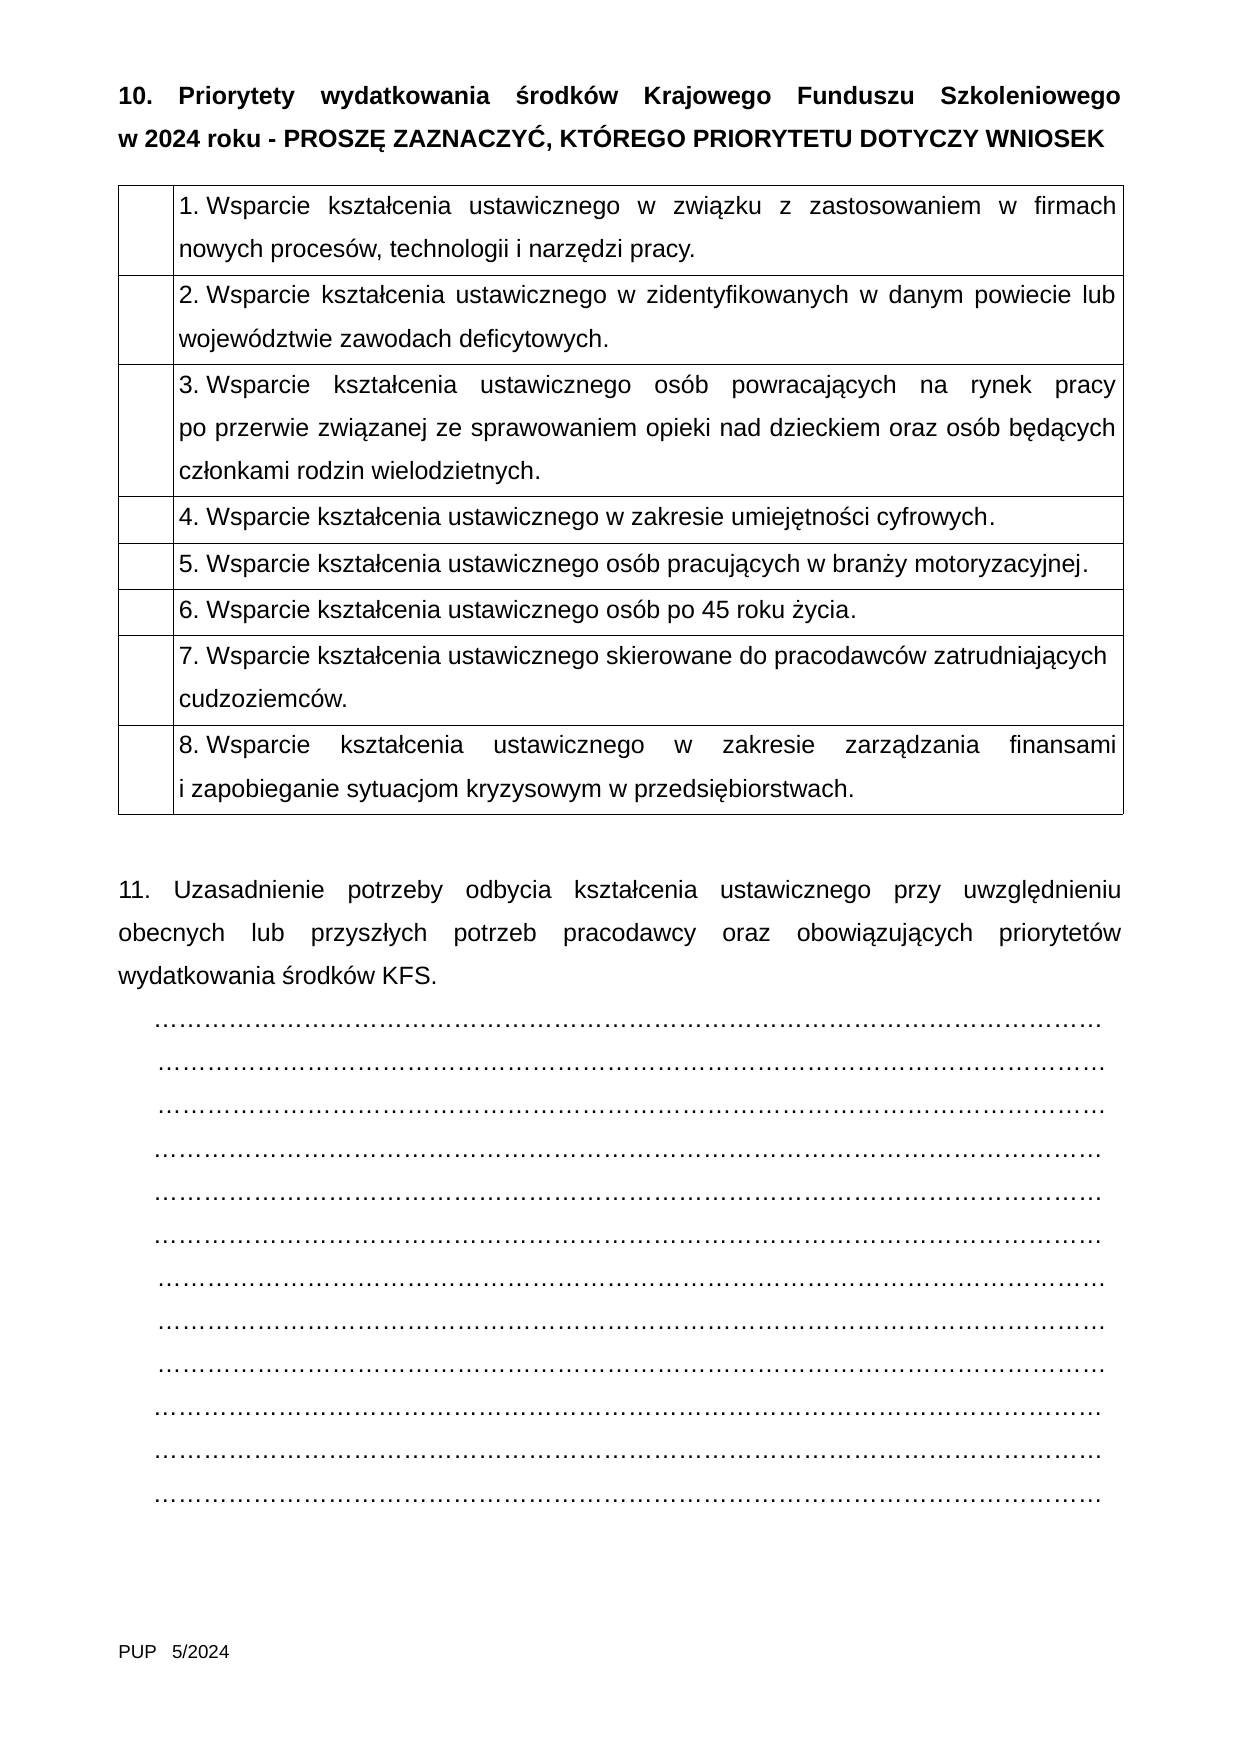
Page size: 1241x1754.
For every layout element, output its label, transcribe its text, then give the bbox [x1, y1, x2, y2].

text …………………………………………………………………………………………………… [118, 1436, 1122, 1464]
text 11. Uzasadnienie potrzeby odbycia kształcenia ustawicznego przy uwzględnieniu obecnych lub przyszłych potrzeb pracodawcy oraz obowiązujących priorytetów wydatkowania środków KFS. [118, 875, 1122, 990]
table_cell [119, 590, 173, 635]
table_cell 3. Wsparcie kształcenia ustawicznego osób powracających na rynek pracy po przerwie związanej ze sprawowaniem opieki nad dzieckiem oraz osób będących członkami rodzin wielodzietnych. [174, 365, 1123, 496]
table_header [119, 186, 173, 274]
text …………………………………………………………………………………………………… [118, 1047, 1122, 1076]
text …………………………………………………………………………………………………… [118, 1004, 1122, 1033]
text …………………………………………………………………………………………………… [118, 1263, 1122, 1292]
table_cell [119, 726, 173, 814]
text …………………………………………………………………………………………………… [118, 1479, 1122, 1507]
text …………………………………………………………………………………………………… [118, 1306, 1122, 1335]
table_cell 6. Wsparcie kształcenia ustawicznego osób po 45 roku życia. [174, 590, 1123, 635]
text …………………………………………………………………………………………………… [118, 1220, 1122, 1249]
table_cell 2. Wsparcie kształcenia ustawicznego w zidentyfikowanych w danym powiecie lub województwie zawodach deficytowych. [174, 276, 1123, 364]
text …………………………………………………………………………………………………… [118, 1392, 1122, 1421]
table_cell 7. Wsparcie kształcenia ustawicznego skierowane do pracodawców zatrudniających cudzoziemców. [174, 636, 1123, 724]
text …………………………………………………………………………………………………… [118, 1177, 1122, 1206]
table_cell 5. Wsparcie kształcenia ustawicznego osób pracujących w branży motoryzacyjnej. [174, 544, 1123, 589]
table_cell [119, 276, 173, 364]
table_cell [119, 365, 173, 496]
text …………………………………………………………………………………………………… [118, 1349, 1122, 1378]
table_cell [119, 544, 173, 589]
table_header 1. Wsparcie kształcenia ustawicznego w związku z zastosowaniem w firmach nowych procesów, technologii i narzędzi pracy. [174, 186, 1123, 274]
table_cell [119, 636, 173, 724]
text 10. Priorytety wydatkowania środków Krajowego Funduszu Szkoleniowego w 2024 roku - PROSZĘ ZAZNACZYĆ, KTÓREGO PRIORYTETU DOTYCZY WNIOSEK [118, 81, 1122, 153]
text …………………………………………………………………………………………………… [118, 1134, 1122, 1162]
text …………………………………………………………………………………………………… [118, 1091, 1122, 1119]
table_cell 4. Wsparcie kształcenia ustawicznego w zakresie umiejętności cyfrowych. [174, 497, 1123, 543]
table_cell [119, 497, 173, 543]
table_cell 8. Wsparcie kształcenia ustawicznego w zakresie zarządzania finansami i zapobieganie sytuacjom kryzysowym w przedsiębiorstwach. [174, 726, 1123, 814]
